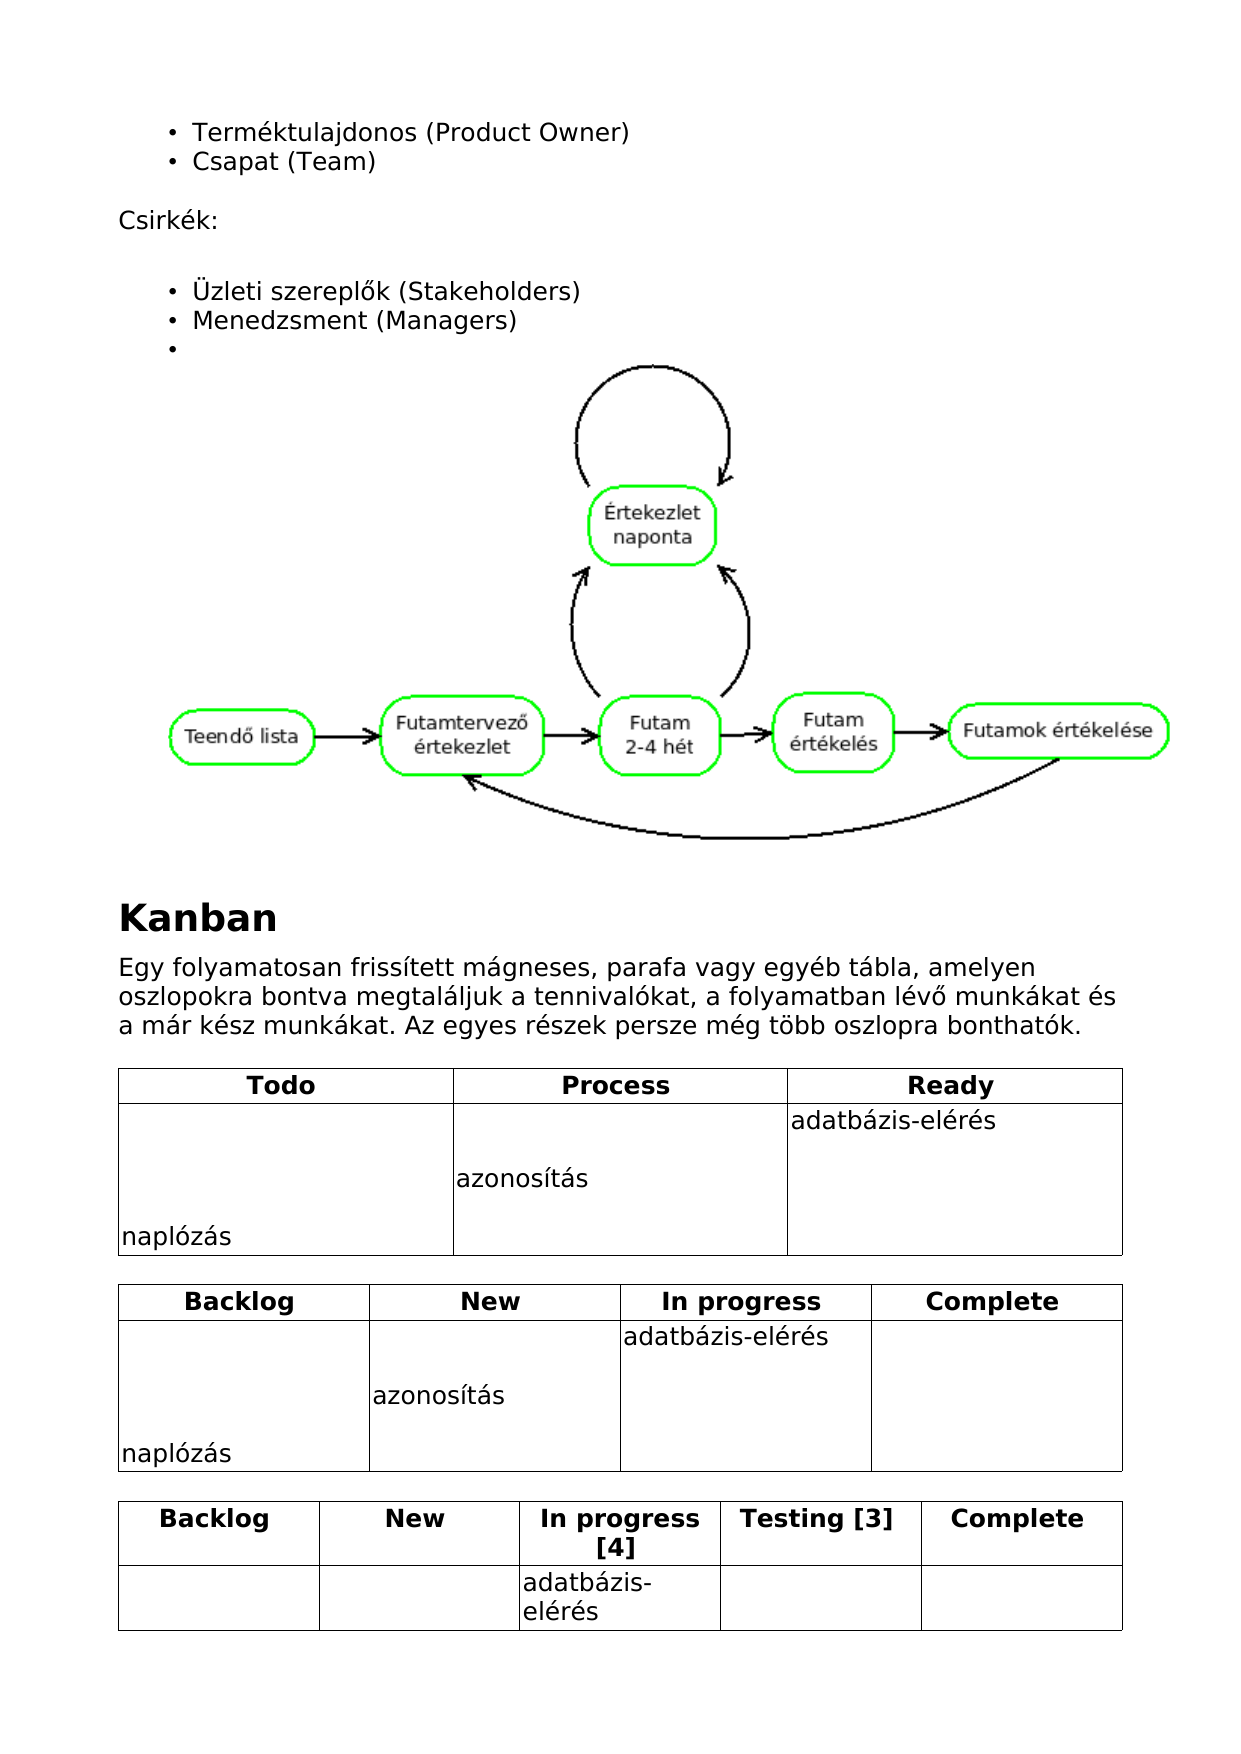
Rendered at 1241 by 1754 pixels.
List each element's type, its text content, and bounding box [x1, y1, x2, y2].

table_cell adatbázis-elérés [621, 1321, 871, 1471]
table_cell naplózás [119, 1321, 369, 1471]
table_header Complete [872, 1285, 1122, 1319]
table_header Complete [922, 1502, 1122, 1565]
table_header New [370, 1285, 620, 1319]
table_cell adatbázis-elérés [520, 1566, 720, 1629]
table_header New [320, 1502, 519, 1565]
table_cell azonosítás [454, 1104, 787, 1255]
table_cell naplózás [119, 1104, 453, 1255]
list Menedzsment (Managers) [177, 306, 1122, 335]
table_cell azonosítás [370, 1321, 620, 1471]
table_header Testing [3] [721, 1502, 921, 1565]
table_header Process [454, 1069, 787, 1103]
table_cell adatbázis-elérés [788, 1104, 1122, 1255]
table_header Ready [788, 1069, 1122, 1103]
table_cell [320, 1566, 519, 1629]
table_header In progress [621, 1285, 871, 1319]
subtitle Kanban [118, 897, 1122, 941]
text Csirkék: [118, 206, 1122, 235]
table_header In progress [4] [520, 1502, 720, 1565]
table_cell [119, 1566, 319, 1629]
table_header Backlog [119, 1502, 319, 1565]
list Csapat (Team) [177, 147, 1122, 176]
table_header Backlog [119, 1285, 369, 1319]
table_header Todo [119, 1069, 453, 1103]
text Egy folyamatosan frissített mágneses, parafa vagy egyéb tábla, amelyen oszlopokra bontva megtaláljuk a tennivalókat, a folyamatban lévő munkákat és a már kész munkákat. Az egyes részek persze még több oszlopra bonthatók. [118, 953, 1122, 1041]
list Üzleti szereplők (Stakeholders) [177, 277, 1122, 306]
table_cell [721, 1566, 921, 1629]
table_cell [872, 1321, 1122, 1471]
picture [168, 364, 1173, 843]
table_cell [922, 1566, 1122, 1629]
list Terméktulajdonos (Product Owner) [177, 118, 1122, 147]
